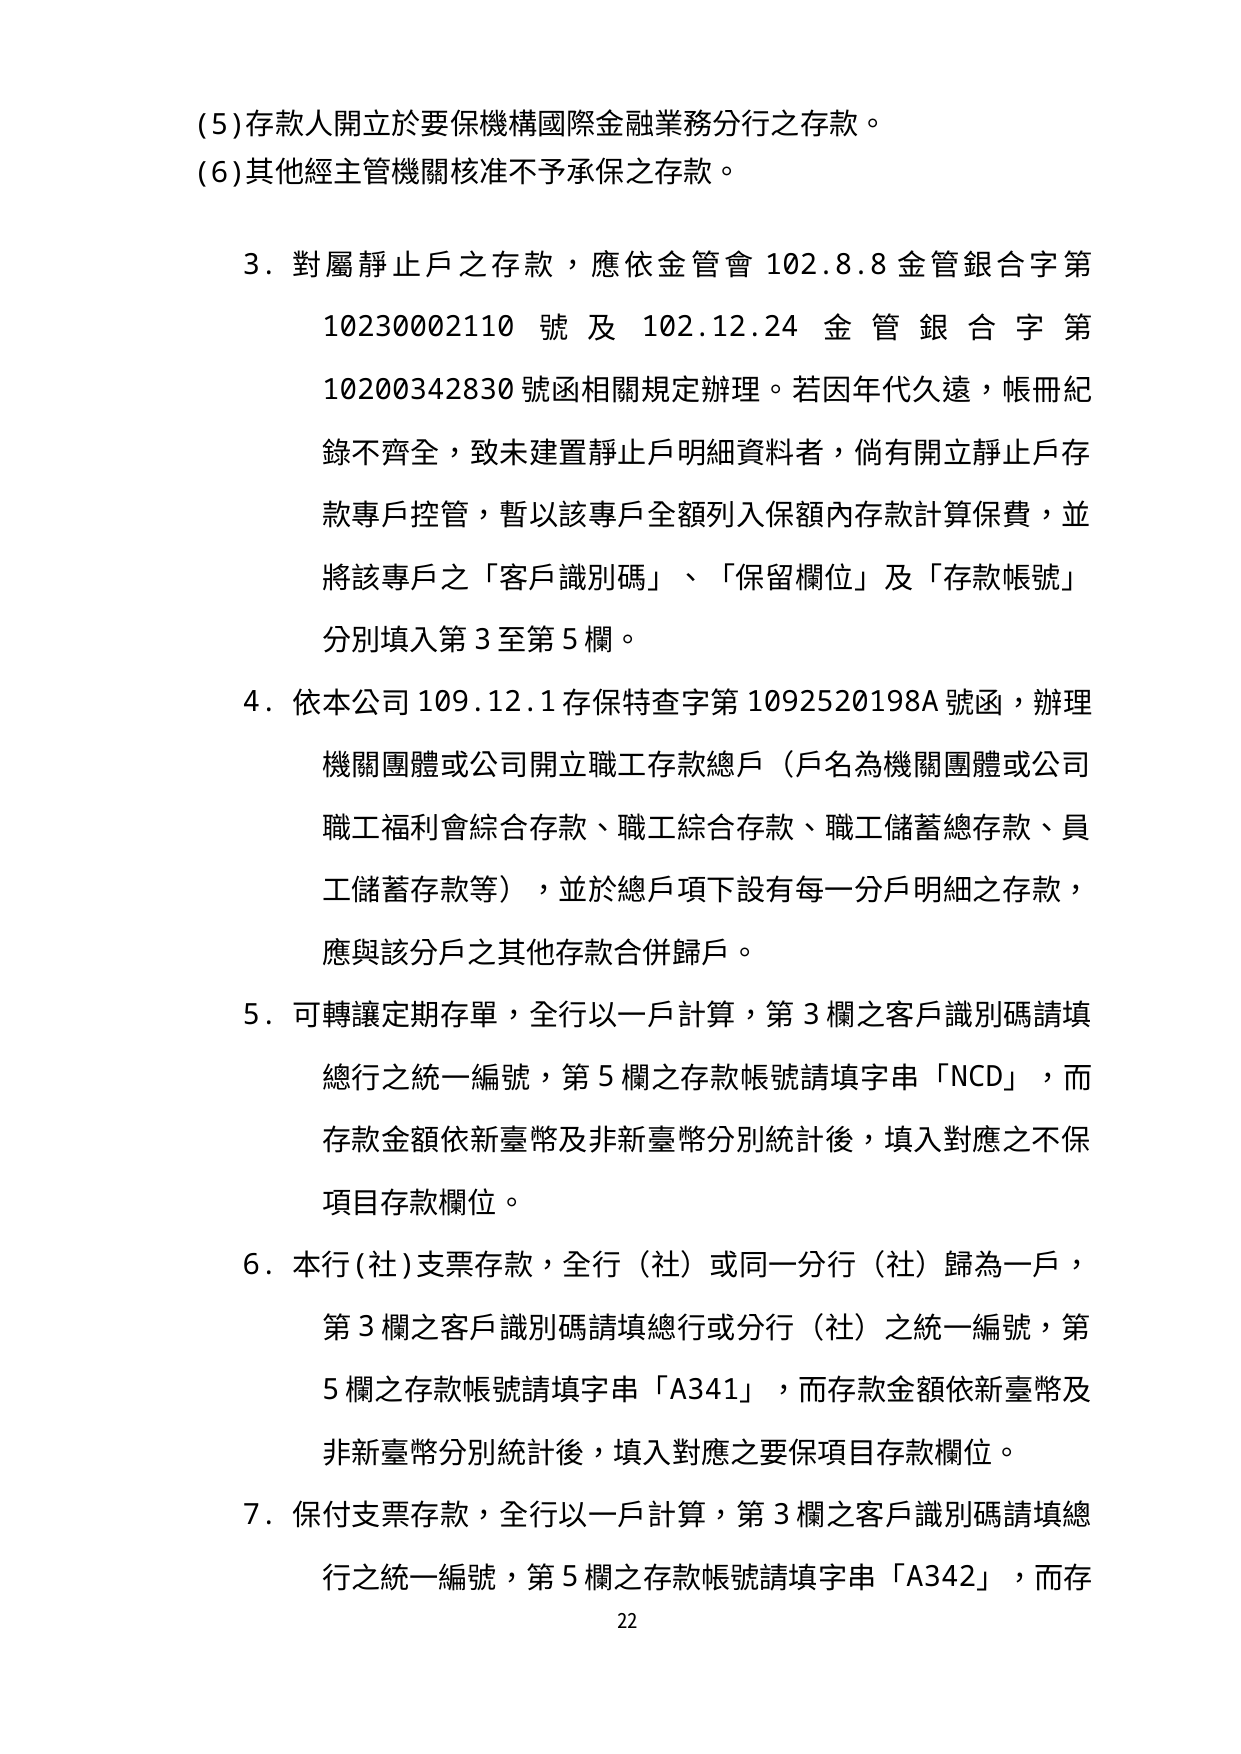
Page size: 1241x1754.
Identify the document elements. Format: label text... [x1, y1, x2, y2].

list 可轉讓定期存單，全行以一戶計算，第3欄之客戶識別碼請填總行之統一編號，第5欄之存款帳號請填字串「NCD」，而存款金額依新臺幣及非新臺幣分別統計後，填入對應之不保項目存款欄位。 [242, 971, 1093, 1221]
text (5)存款人開立於要保機構國際金融業務分行之存款。 [193, 96, 1093, 144]
list 對屬靜止戶之存款，應依金管會102.8.8金管銀合字第10230002110號及102.12.24金管銀合字第10200342830號函相關規定辦理。若因年代久遠，帳冊紀錄不齊全，致未建置靜止戶明細資料者，倘有開立靜止戶存款專戶控管，暫以該專戶全額列入保額內存款計算保費，並將該專戶之「客戶識別碼」、「保留欄位」及「存款帳號」分別填入第3至第5欄。 [242, 221, 1093, 659]
text (6)其他經主管機關核准不予承保之存款。 [193, 144, 1093, 192]
list 本行(社)支票存款，全行（社）或同一分行（社）歸為一戶，第3欄之客戶識別碼請填總行或分行（社）之統一編號，第5欄之存款帳號請填字串「A341」，而存款金額依新臺幣及非新臺幣分別統計後，填入對應之要保項目存款欄位。 [242, 1221, 1093, 1471]
list 依本公司109.12.1存保特查字第1092520198A號函，辦理機關團體或公司開立職工存款總戶（戶名為機關團體或公司職工福利會綜合存款、職工綜合存款、職工儲蓄總存款、員工儲蓄存款等），並於總戶項下設有每一分戶明細之存款，應與該分戶之其他存款合併歸戶。 [242, 659, 1093, 971]
list 保付支票存款，全行以一戶計算，第3欄之客戶識別碼請填總行之統一編號，第5欄之存款帳號請填字串「A342」，而存 [242, 1471, 1093, 1596]
